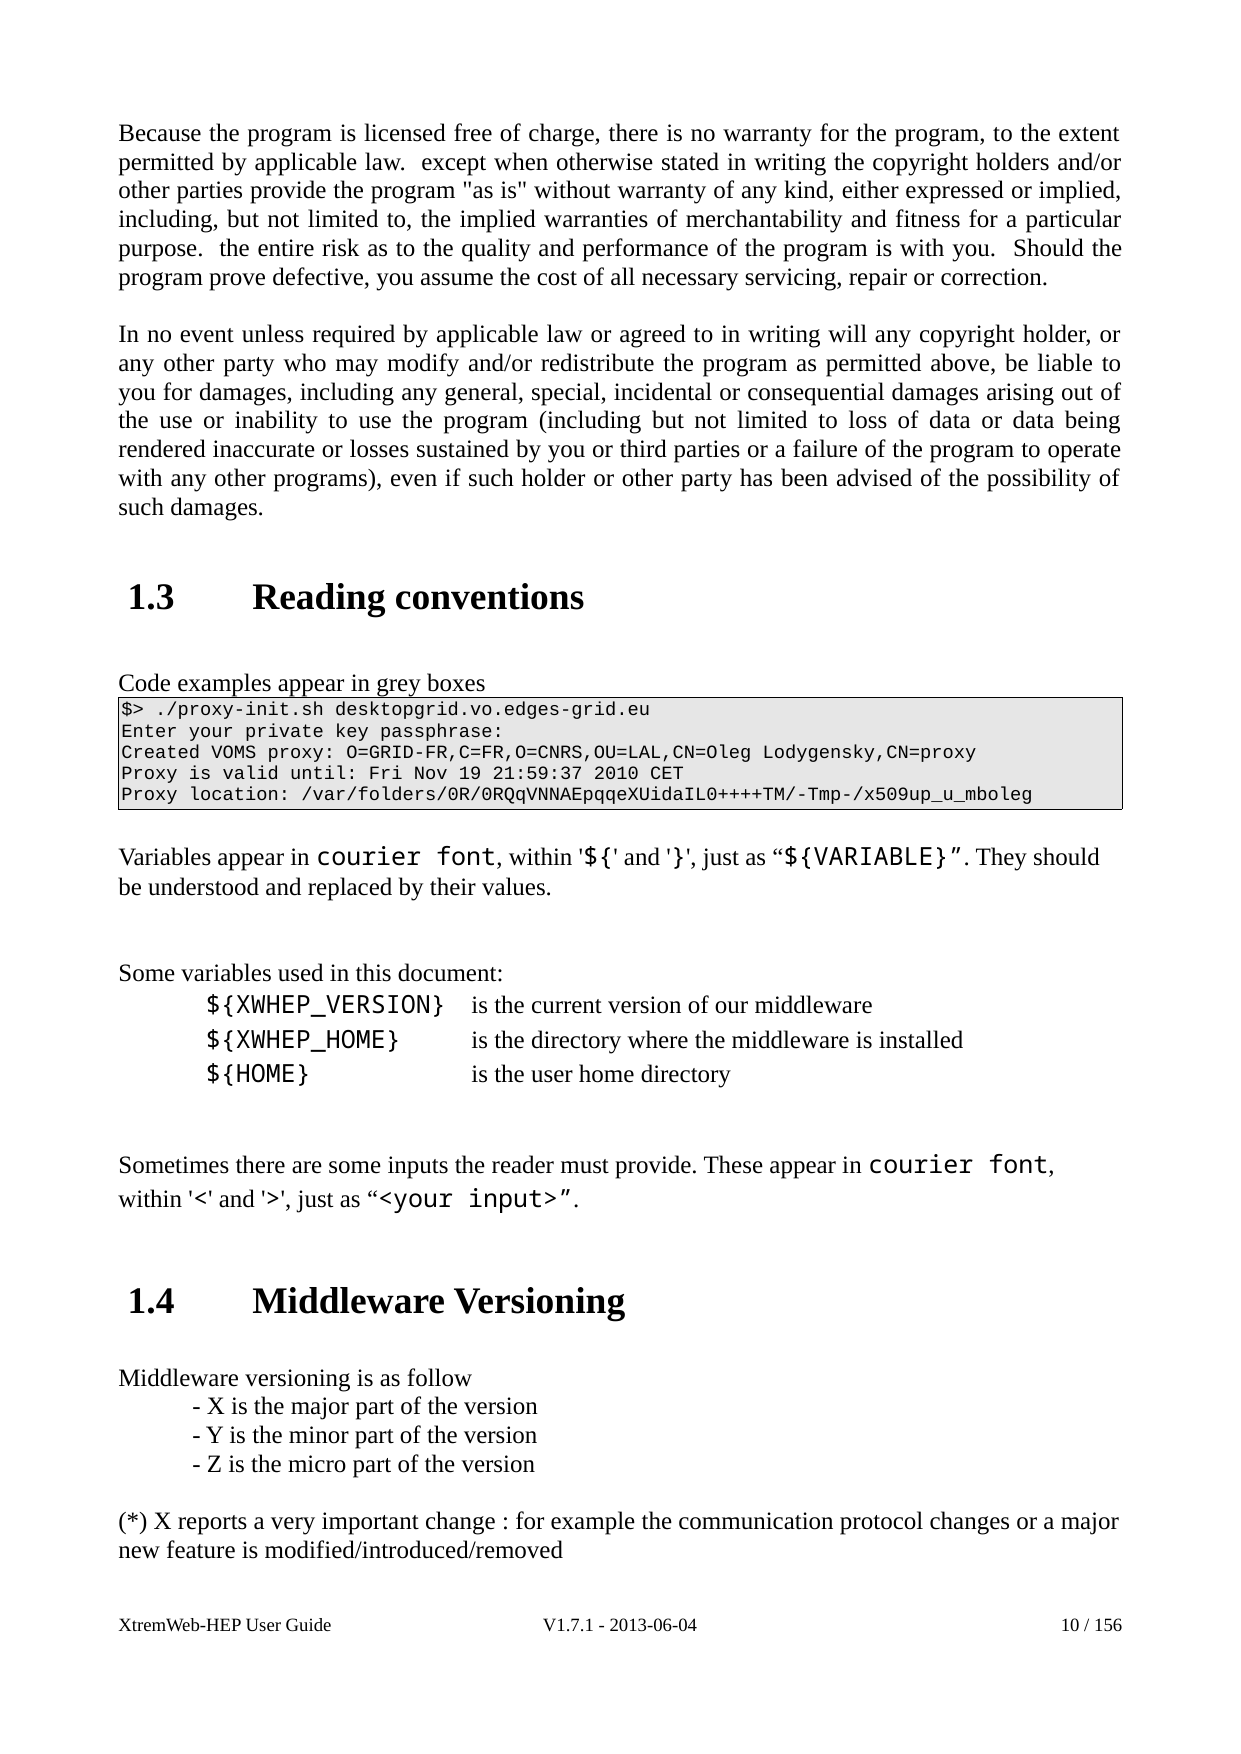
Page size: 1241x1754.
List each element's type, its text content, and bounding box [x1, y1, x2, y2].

text ${XWHEP_HOME} is the directory where the middleware is installed [206, 1021, 1122, 1055]
text Some variables used in this document: [118, 958, 1122, 987]
text (*) X reports a very important change : for example the communication protocol changes or a major new feature is modified/introduced/removed [118, 1506, 1122, 1564]
text Created VOMS proxy: O=GRID-FR,C=FR,O=CNRS,OU=LAL,CN=Oleg Lodygensky,CN=proxy [119, 739, 1122, 761]
text IN NO EVENT UNLESS REQUIRED BY APPLICABLE LAW OR AGREED TO IN WRITING WILL ANY COPYRIGHT HOLDER, OR ANY OTHER PARTY WHO MAY MODIFY AND/OR REDISTRIBUTE THE PROGRAM AS PERMITTED ABOVE, BE LIABLE TO YOU FOR DAMAGES, INCLUDING ANY GENERAL, SPECIAL, INCIDENTAL OR CONSEQUENTIAL DAMAGES ARISING OUT OF THE USE OR INABILITY TO USE THE PROGRAM (INCLUDING BUT NOT LIMITED TO LOSS OF DATA OR DATA BEING RENDERED INACCURATE OR LOSSES SUSTAINED BY YOU OR THIRD PARTIES OR A FAILURE OF THE PROGRAM TO OPERATE WITH ANY OTHER PROGRAMS), EVEN IF SUCH HOLDER OR OTHER PARTY HAS BEEN ADVISED OF THE POSSIBILITY OF SUCH DAMAGES. [118, 319, 1122, 521]
text Enter your private key passphrase: [119, 718, 1122, 739]
text Proxy location: /var/folders/0R/0RQqVNNAEpqqeXUidaIL0++++TM/-Tmp-/x509up_u_mboleg [119, 782, 1122, 809]
text - X is the major part of the version [118, 1391, 1122, 1420]
subtitle Reading conventions [118, 574, 1122, 617]
text - Y is the minor part of the version [118, 1420, 1122, 1449]
text $> ./proxy-init.sh desktopgrid.vo.edges-grid.eu [119, 698, 1122, 718]
text ${HOME} is the user home directory [206, 1055, 1122, 1089]
text ${XWHEP_VERSION} is the current version of our middleware [206, 987, 1122, 1021]
text Variables appear in courier font, within '${' and '}', just as “${VARIABLE}”. They should be understood and replaced by their values. [118, 838, 1122, 901]
text - Z is the micro part of the version [118, 1449, 1122, 1478]
text Proxy is valid until: Fri Nov 19 21:59:37 2010 CET [119, 761, 1122, 782]
text Sometimes there are some inputs the reader must provide. These appear in courier font, within '<' and '>', just as “<your input>”. [118, 1147, 1122, 1215]
subtitle Middleware Versioning [118, 1278, 1122, 1321]
text BECAUSE THE PROGRAM IS LICENSED FREE OF CHARGE, THERE IS NO WARRANTY FOR THE PROGRAM, TO THE EXTENT PERMITTED BY APPLICABLE LAW. EXCEPT WHEN OTHERWISE STATED IN WRITING THE COPYRIGHT HOLDERS AND/OR OTHER PARTIES PROVIDE THE PROGRAM "AS IS" WITHOUT WARRANTY OF ANY KIND, EITHER EXPRESSED OR IMPLIED, INCLUDING, BUT NOT LIMITED TO, THE IMPLIED WARRANTIES OF MERCHANTABILITY AND FITNESS FOR A PARTICULAR PURPOSE. THE ENTIRE RISK AS TO THE QUALITY AND PERFORMANCE OF THE PROGRAM IS WITH YOU. SHOULD THE PROGRAM PROVE DEFECTIVE, YOU ASSUME THE COST OF ALL NECESSARY SERVICING, REPAIR OR CORRECTION. [118, 118, 1122, 291]
text Code examples appear in grey boxes [118, 668, 1122, 697]
text Middleware versioning is as follow [118, 1363, 1122, 1391]
